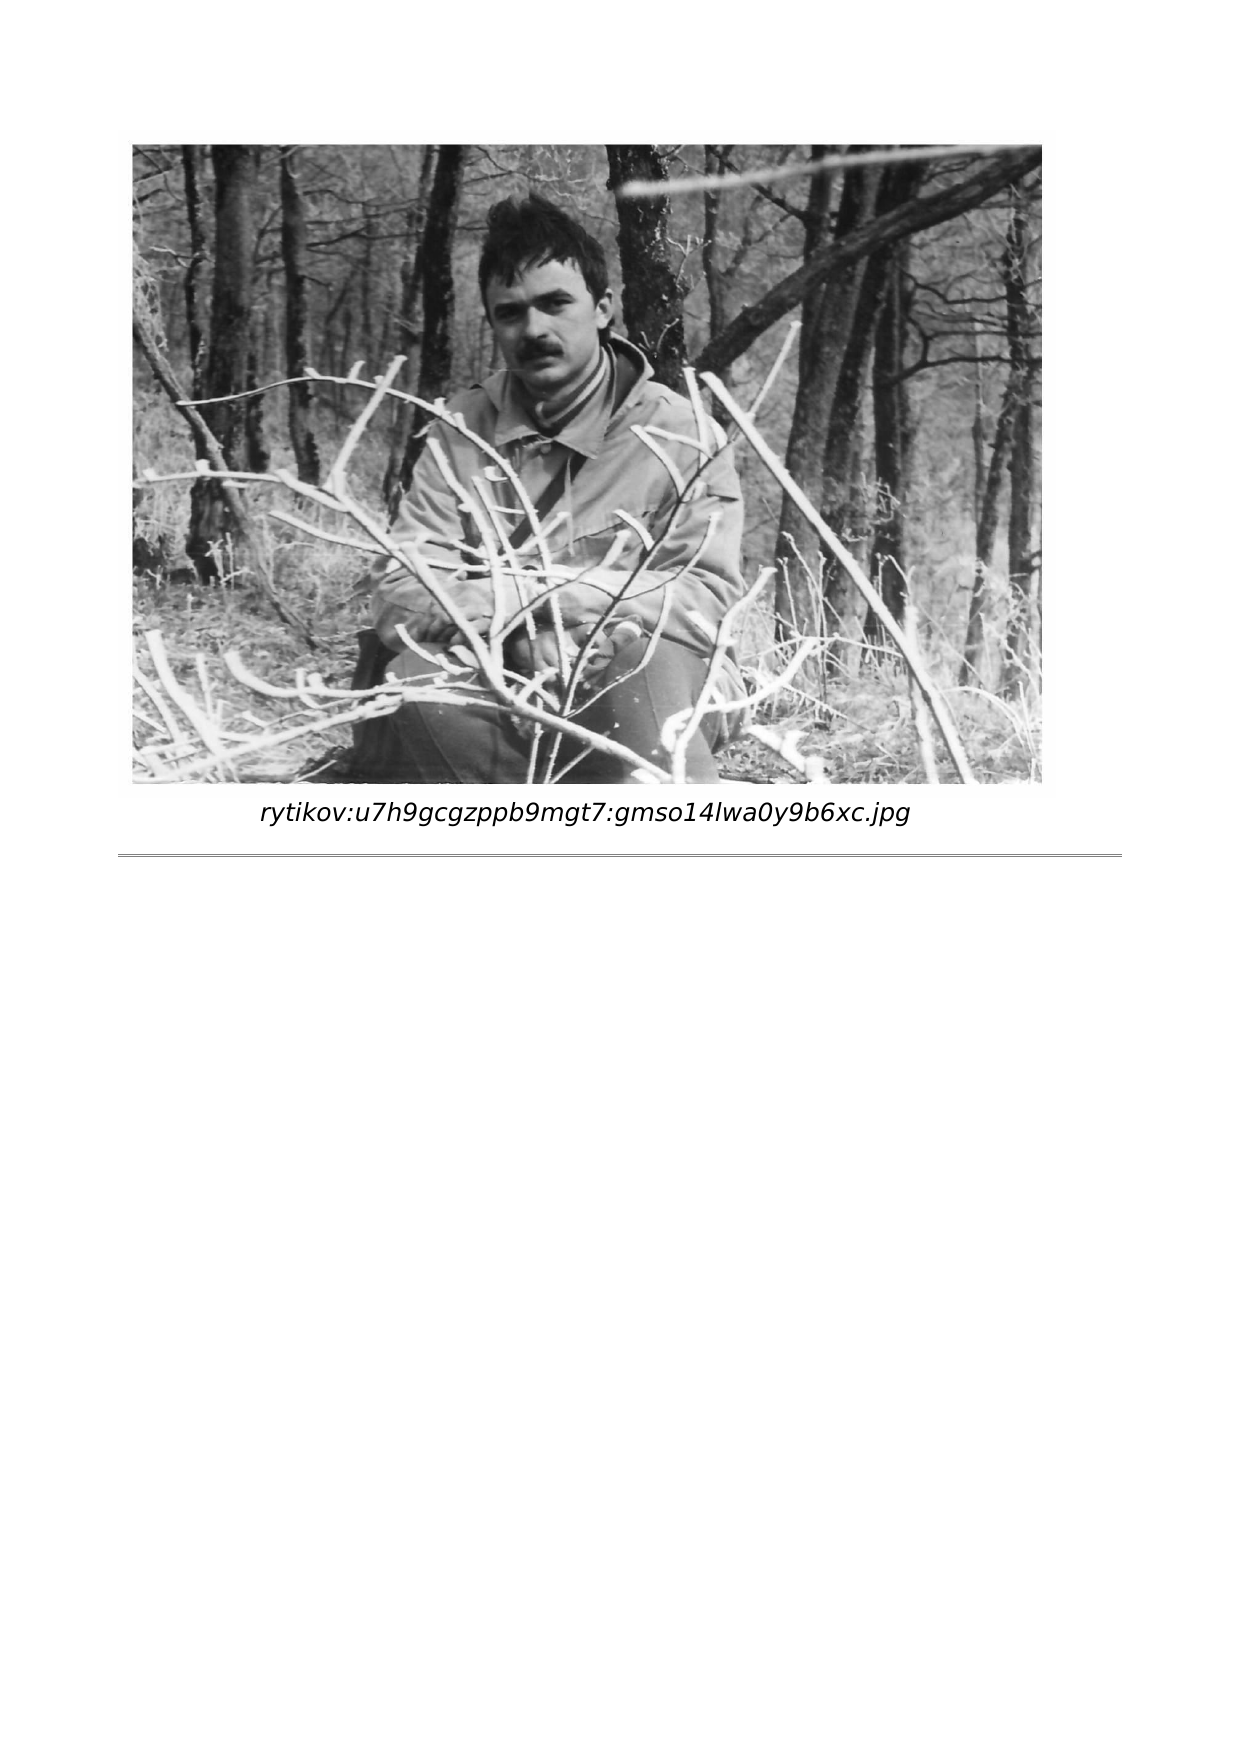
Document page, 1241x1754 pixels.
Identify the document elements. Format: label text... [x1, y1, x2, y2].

picture [118, 130, 1056, 798]
text rytikov:u7h9gcgzppb9mgt7:gmso14lwa0y9b6xc.jpg [118, 798, 1056, 827]
